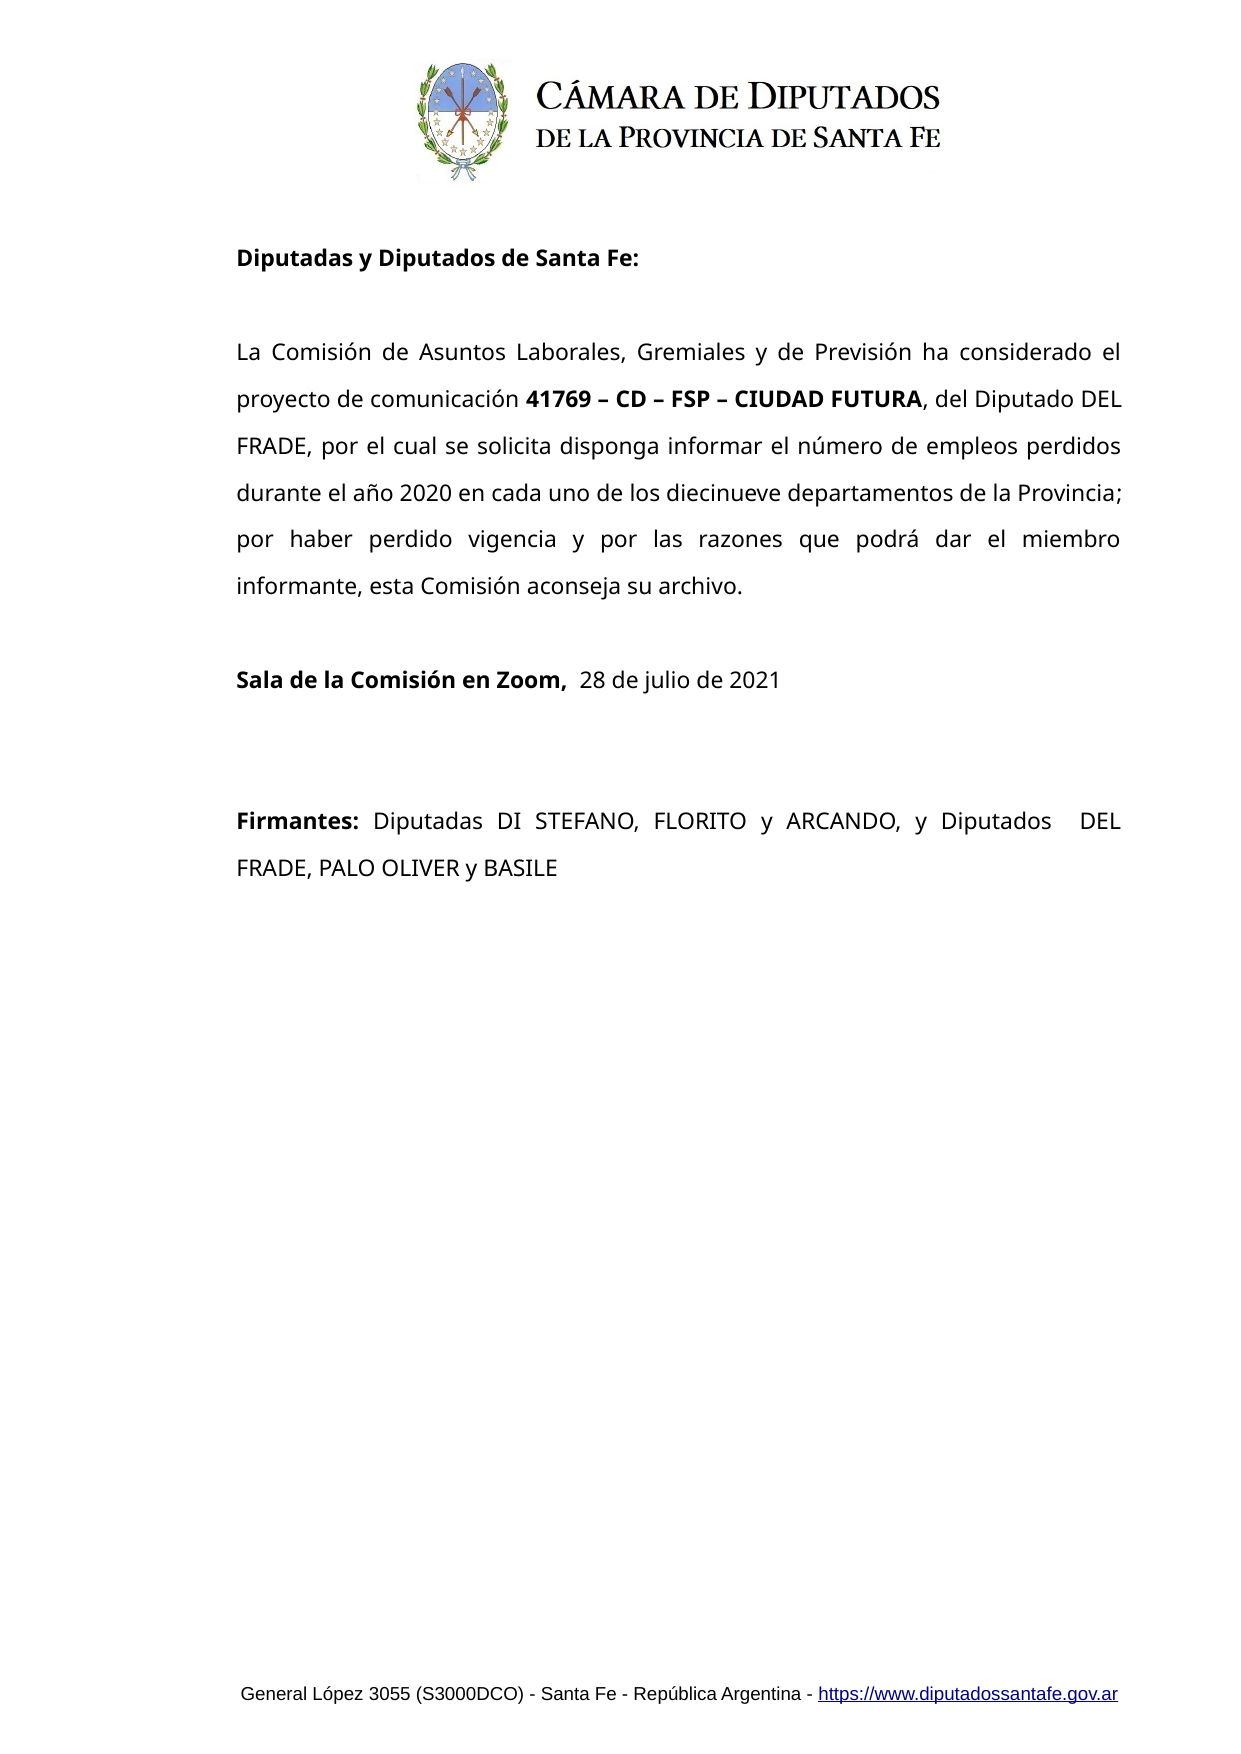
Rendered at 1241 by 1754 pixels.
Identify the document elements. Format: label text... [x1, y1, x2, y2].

text Sala de la Comisión en Zoom, 28 de julio de 2021 [236, 664, 1122, 695]
text La Comisión de Asuntos Laborales, Gremiales y de Previsión ha considerado el proyecto de comunicación 41769 – CD – FSP – CIUDAD FUTURA, del Diputado DEL FRADE, por el cual se solicita disponga informar el número de empleos perdidos durante el año 2020 en cada uno de los diecinueve departamentos de la Provincia; por haber perdido vigencia y por las razones que podrá dar el miembro informante, esta Comisión aconseja su archivo. [236, 336, 1122, 602]
picture [413, 59, 945, 183]
text Diputadas y Diputados de Santa Fe: [236, 242, 1122, 273]
text Firmantes: Diputadas DI STEFANO, FLORITO y ARCANDO, y Diputados DEL FRADE, PALO OLIVER y BASILE [236, 805, 1122, 883]
